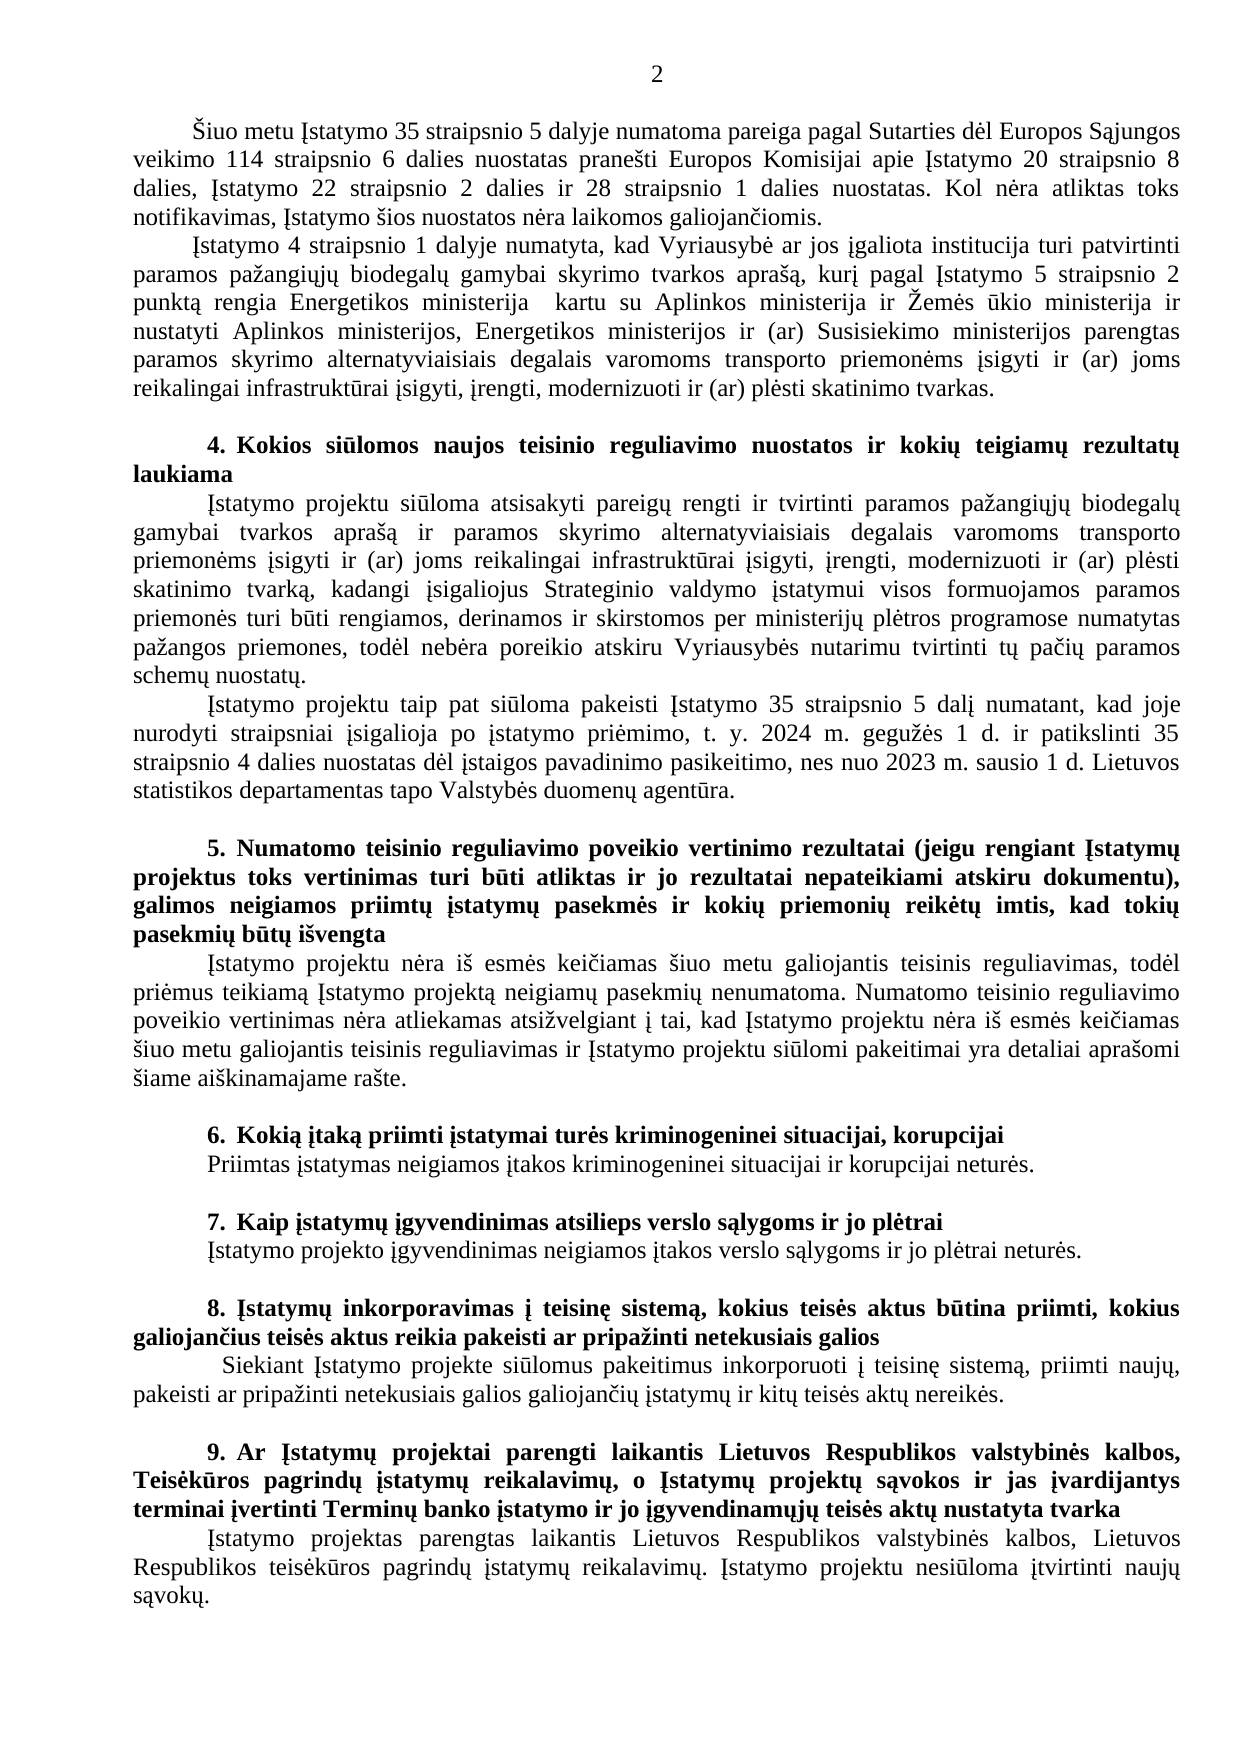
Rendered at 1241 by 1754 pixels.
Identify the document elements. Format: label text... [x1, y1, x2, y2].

text 8. Įstatymų inkorporavimas į teisinę sistemą, kokius teisės aktus būtina priimti, kokius galiojančius teisės aktus reikia pakeisti ar pripažinti netekusiais galios [133, 1293, 1181, 1351]
text 5. Numatomo teisinio reguliavimo poveikio vertinimo rezultatai (jeigu rengiant Įstatymų projektus toks vertinimas turi būti atliktas ir jo rezultatai nepateikiami atskiru dokumentu), galimos neigiamos priimtų įstatymų pasekmės ir kokių priemonių reikėtų imtis, kad tokių pasekmių būtų išvengta [133, 833, 1181, 948]
text Siekiant Įstatymo projekte siūlomus pakeitimus inkorporuoti į teisinę sistemą, priimti naujų, pakeisti ar pripažinti netekusiais galios galiojančių įstatymų ir kitų teisės aktų nereikės. [133, 1351, 1181, 1408]
text Įstatymo projektu taip pat siūloma pakeisti Įstatymo 35 straipsnio 5 dalį numatant, kad joje nurodyti straipsniai įsigalioja po įstatymo priėmimo, t. y. 2024 m. gegužės 1 d. ir patikslinti 35 straipsnio 4 dalies nuostatas dėl įstaigos pavadinimo pasikeitimo, nes nuo 2023 m. sausio 1 d. Lietuvos statistikos departamentas tapo Valstybės duomenų agentūra. [133, 689, 1181, 804]
text 4. Kokios siūlomos naujos teisinio reguliavimo nuostatos ir kokių teigiamų rezultatų laukiama [133, 431, 1181, 488]
text 6. Kokią įtaką priimti įstatymai turės kriminogeninei situacijai, korupcijai [133, 1121, 1181, 1149]
text Įstatymo projektas parengtas laikantis Lietuvos Respublikos valstybinės kalbos, Lietuvos Respublikos teisėkūros pagrindų įstatymų reikalavimų. Įstatymo projektu nesiūloma įtvirtinti naujų sąvokų. [133, 1523, 1181, 1609]
text Įstatymo projektu siūloma atsisakyti pareigų rengti ir tvirtinti paramos pažangiųjų biodegalų gamybai tvarkos aprašą ir paramos skyrimo alternatyviaisiais degalais varomoms transporto priemonėms įsigyti ir (ar) joms reikalingai infrastruktūrai įsigyti, įrengti, modernizuoti ir (ar) plėsti skatinimo tvarką, kadangi įsigaliojus Strateginio valdymo įstatymui visos formuojamos paramos priemonės turi būti rengiamos, derinamos ir skirstomos per ministerijų plėtros programose numatytas pažangos priemones, todėl nebėra poreikio atskiru Vyriausybės nutarimu tvirtinti tų pačių paramos schemų nuostatų. [133, 488, 1181, 689]
text 9. Ar Įstatymų projektai parengti laikantis Lietuvos Respublikos valstybinės kalbos, Teisėkūros pagrindų įstatymų reikalavimų, o Įstatymų projektų sąvokos ir jas įvardijantys terminai įvertinti Terminų banko įstatymo ir jo įgyvendinamųjų teisės aktų nustatyta tvarka [133, 1437, 1181, 1523]
text Priimtas įstatymas neigiamos įtakos kriminogeninei situacijai ir korupcijai neturės. [133, 1149, 1181, 1178]
text Įstatymo projekto įgyvendinimas neigiamos įtakos verslo sąlygoms ir jo plėtrai neturės. [133, 1236, 1181, 1264]
text Šiuo metu Įstatymo 35 straipsnio 5 dalyje numatoma pareiga pagal Sutarties dėl Europos Sąjungos veikimo 114 straipsnio 6 dalies nuostatas pranešti Europos Komisijai apie Įstatymo 20 straipsnio 8 dalies, Įstatymo 22 straipsnio 2 dalies ir 28 straipsnio 1 dalies nuostatas. Kol nėra atliktas toks notifikavimas, Įstatymo šios nuostatos nėra laikomos galiojančiomis. [133, 117, 1181, 231]
text Įstatymo projektu nėra iš esmės keičiamas šiuo metu galiojantis teisinis reguliavimas, todėl priėmus teikiamą Įstatymo projektą neigiamų pasekmių nenumatoma. Numatomo teisinio reguliavimo poveikio vertinimas nėra atliekamas atsižvelgiant į tai, kad Įstatymo projektu nėra iš esmės keičiamas šiuo metu galiojantis teisinis reguliavimas ir Įstatymo projektu siūlomi pakeitimai yra detaliai aprašomi šiame aiškinamajame rašte. [133, 948, 1181, 1092]
text 7. Kaip įstatymų įgyvendinimas atsilieps verslo sąlygoms ir jo plėtrai [133, 1207, 1181, 1236]
text Įstatymo 4 straipsnio 1 dalyje numatyta, kad Vyriausybė ar jos įgaliota institucija turi patvirtinti paramos pažangiųjų biodegalų gamybai skyrimo tvarkos aprašą, kurį pagal Įstatymo 5 straipsnio 2 punktą rengia Energetikos ministerija kartu su Aplinkos ministerija ir Žemės ūkio ministerija ir nustatyti Aplinkos ministerijos, Energetikos ministerijos ir (ar) Susisiekimo ministerijos parengtas paramos skyrimo alternatyviaisiais degalais varomoms transporto priemonėms įsigyti ir (ar) joms reikalingai infrastruktūrai įsigyti, įrengti, modernizuoti ir (ar) plėsti skatinimo tvarkas. [133, 231, 1181, 402]
